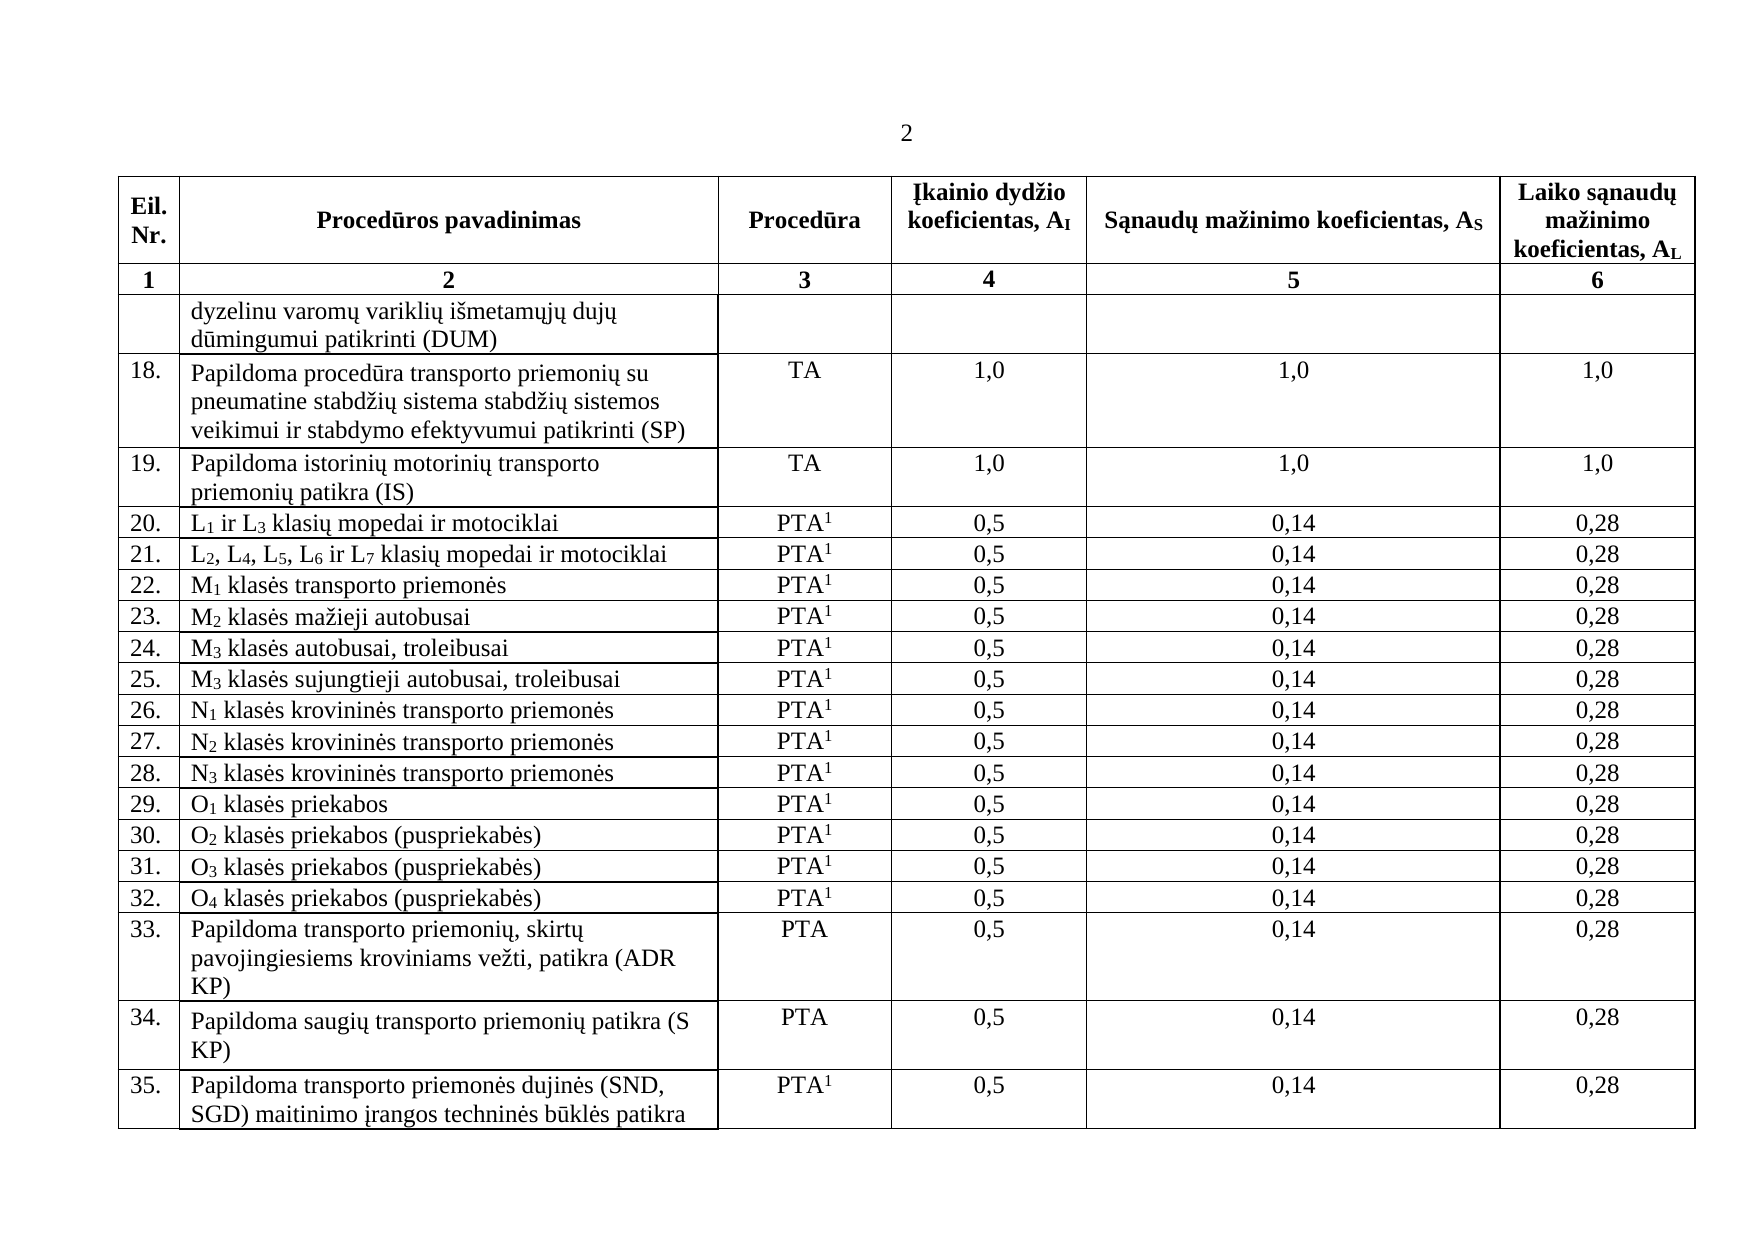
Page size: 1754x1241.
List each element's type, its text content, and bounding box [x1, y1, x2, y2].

table_cell 0,5 [892, 538, 1086, 568]
table_cell 0,14 [1087, 1001, 1499, 1069]
table_cell 0,28 [1501, 851, 1694, 881]
table_cell [892, 295, 1086, 353]
table_cell [1087, 295, 1499, 353]
table_cell 0,5 [892, 695, 1086, 725]
table_cell 21. [119, 538, 179, 568]
table_header Eil. Nr. [119, 177, 179, 263]
table_cell 0,5 [892, 913, 1086, 1000]
table_cell 0,5 [892, 820, 1086, 850]
table_cell 18. [119, 354, 179, 447]
table_cell PTA [719, 1001, 891, 1069]
table_cell 0,14 [1087, 726, 1499, 756]
table_cell 0,28 [1501, 570, 1694, 600]
table_cell 0,5 [892, 570, 1086, 600]
table_cell 3 [719, 264, 891, 294]
table_cell 25. [119, 663, 179, 693]
table_cell 29. [119, 788, 179, 818]
table_cell [719, 295, 891, 353]
table_cell 0,14 [1087, 632, 1499, 662]
table_cell 0,14 [1087, 913, 1499, 1000]
table_cell 23. [119, 601, 179, 631]
table_cell Papildoma saugių transporto priemonių patikra (S KP) [180, 1002, 717, 1069]
table_cell 1,0 [1087, 354, 1499, 447]
table_header Procedūros pavadinimas [180, 177, 718, 263]
table_cell 1,0 [1501, 354, 1694, 447]
table_cell TA [719, 448, 891, 506]
table_cell PTA1 [719, 601, 891, 631]
table_header Procedūra [719, 177, 891, 263]
table_cell Papildoma transporto priemonių, skirtų pavojingiesiems kroviniams vežti, patikra (ADR KP) [180, 914, 717, 1000]
table_cell 27. [119, 726, 179, 756]
table_cell PTA1 [719, 726, 891, 756]
table_cell [1501, 295, 1694, 353]
table_cell 0,14 [1087, 695, 1499, 725]
table_cell L2, L4, L5, L6 ir L7 klasių mopedai ir motociklai [180, 539, 717, 568]
table_cell 0,28 [1501, 601, 1694, 631]
table_header Įkainio dydžio koeficientas, AI [892, 177, 1086, 263]
table_cell 0,14 [1087, 757, 1499, 787]
table_cell 0,28 [1501, 882, 1694, 912]
table_cell O3 klasės priekabos (puspriekabės) [180, 851, 717, 881]
table_cell Papildoma transporto priemonės dujinės (SND, SGD) maitinimo įrangos techninės būklės patikra [180, 1071, 717, 1128]
table_cell 32. [119, 882, 179, 912]
table_cell 0,28 [1501, 1001, 1694, 1069]
table_cell 19. [119, 448, 179, 506]
table_cell 0,14 [1087, 1070, 1499, 1128]
table_cell 30. [119, 820, 179, 850]
table_cell 0,5 [892, 1070, 1086, 1128]
table_cell M3 klasės sujungtieji autobusai, troleibusai [180, 664, 717, 693]
table_cell PTA1 [719, 570, 891, 600]
table_cell PTA1 [719, 788, 891, 818]
table_cell Papildoma procedūra transporto priemonių su pneumatine stabdžių sistema stabdžių sistemos veikimui ir stabdymo efektyvumui patikrinti (SP) [180, 355, 717, 447]
table_cell 34. [119, 1001, 179, 1069]
table_cell M2 klasės mažieji autobusai [180, 601, 717, 631]
table_cell 0,28 [1501, 726, 1694, 756]
table_cell 6 [1501, 264, 1694, 294]
table_cell 0,5 [892, 663, 1086, 693]
table_cell 31. [119, 851, 179, 881]
table_cell 0,28 [1501, 913, 1694, 1000]
table_cell [119, 295, 179, 353]
table_cell PTA1 [719, 820, 891, 850]
table_cell O2 klasės priekabos (puspriekabės) [180, 820, 717, 850]
table_cell 5 [1087, 264, 1499, 294]
table_cell 4 [892, 264, 1086, 294]
table_header Sąnaudų mažinimo koeficientas, AS [1087, 177, 1499, 263]
table_cell 0,5 [892, 726, 1086, 756]
table_cell 0,5 [892, 851, 1086, 881]
table_cell 0,28 [1501, 632, 1694, 662]
table_cell Papildoma istorinių motorinių transporto priemonių patikra (IS) [180, 449, 717, 506]
table_cell 1,0 [1501, 448, 1694, 506]
table_cell TA [719, 354, 891, 447]
table_cell PTA1 [719, 632, 891, 662]
table_cell 0,5 [892, 507, 1086, 537]
table_cell 0,14 [1087, 820, 1499, 850]
table_cell N1 klasės krovininės transporto priemonės [180, 695, 717, 725]
table_cell 0,14 [1087, 538, 1499, 568]
table_cell O1 klasės priekabos [180, 789, 717, 818]
table_cell 24. [119, 632, 179, 662]
table_cell 0,5 [892, 1001, 1086, 1069]
table_cell 33. [119, 913, 179, 1000]
table_cell 1 [119, 264, 179, 294]
table_cell 0,5 [892, 632, 1086, 662]
table_cell 0,14 [1087, 570, 1499, 600]
table_cell PTA1 [719, 695, 891, 725]
table_cell 0,28 [1501, 820, 1694, 850]
table_cell 0,5 [892, 882, 1086, 912]
table_cell 0,28 [1501, 1070, 1694, 1128]
table_cell PTA1 [719, 851, 891, 881]
table_cell 0,14 [1087, 851, 1499, 881]
table_cell 0,5 [892, 788, 1086, 818]
table_cell 20. [119, 507, 179, 537]
table_cell 0,28 [1501, 538, 1694, 568]
table_cell N3 klasės krovininės transporto priemonės [180, 758, 717, 787]
table_cell PTA1 [719, 507, 891, 537]
table_cell 0,28 [1501, 757, 1694, 787]
table_cell 1,0 [1087, 448, 1499, 506]
table_cell 0,14 [1087, 663, 1499, 693]
table_header Laiko sąnaudų mažinimo koeficientas, AL [1501, 177, 1694, 263]
table_cell dyzelinu varomų variklių išmetamųjų dujų dūmingumui patikrinti (DUM) [180, 295, 717, 353]
table_cell 35. [119, 1070, 179, 1128]
table_cell 0,28 [1501, 695, 1694, 725]
table_cell 0,14 [1087, 882, 1499, 912]
table_cell PTA1 [719, 538, 891, 568]
table_cell 0,14 [1087, 601, 1499, 631]
table_cell 0,14 [1087, 507, 1499, 537]
table_cell PTA1 [719, 663, 891, 693]
table_cell O4 klasės priekabos (puspriekabės) [180, 883, 717, 912]
table_cell PTA1 [719, 1070, 891, 1128]
table_cell 26. [119, 695, 179, 725]
table_cell 28. [119, 757, 179, 787]
table_cell M3 klasės autobusai, troleibusai [180, 633, 717, 662]
table_cell PTA [719, 913, 891, 1000]
table_cell N2 klasės krovininės transporto priemonės [180, 726, 717, 756]
table_cell PTA1 [719, 882, 891, 912]
table_cell 0,14 [1087, 788, 1499, 818]
table_cell M1 klasės transporto priemonės [180, 570, 717, 600]
table_cell 0,5 [892, 757, 1086, 787]
table_cell PTA1 [719, 757, 891, 787]
table_cell 0,28 [1501, 507, 1694, 537]
table_cell 0,5 [892, 601, 1086, 631]
table_cell 1,0 [892, 354, 1086, 447]
table_cell 0,28 [1501, 788, 1694, 818]
table_cell 22. [119, 570, 179, 600]
table_cell 0,28 [1501, 663, 1694, 693]
table_cell L1 ir L3 klasių mopedai ir motociklai [180, 508, 717, 537]
table_cell 2 [180, 264, 718, 294]
table_cell 1,0 [892, 448, 1086, 506]
